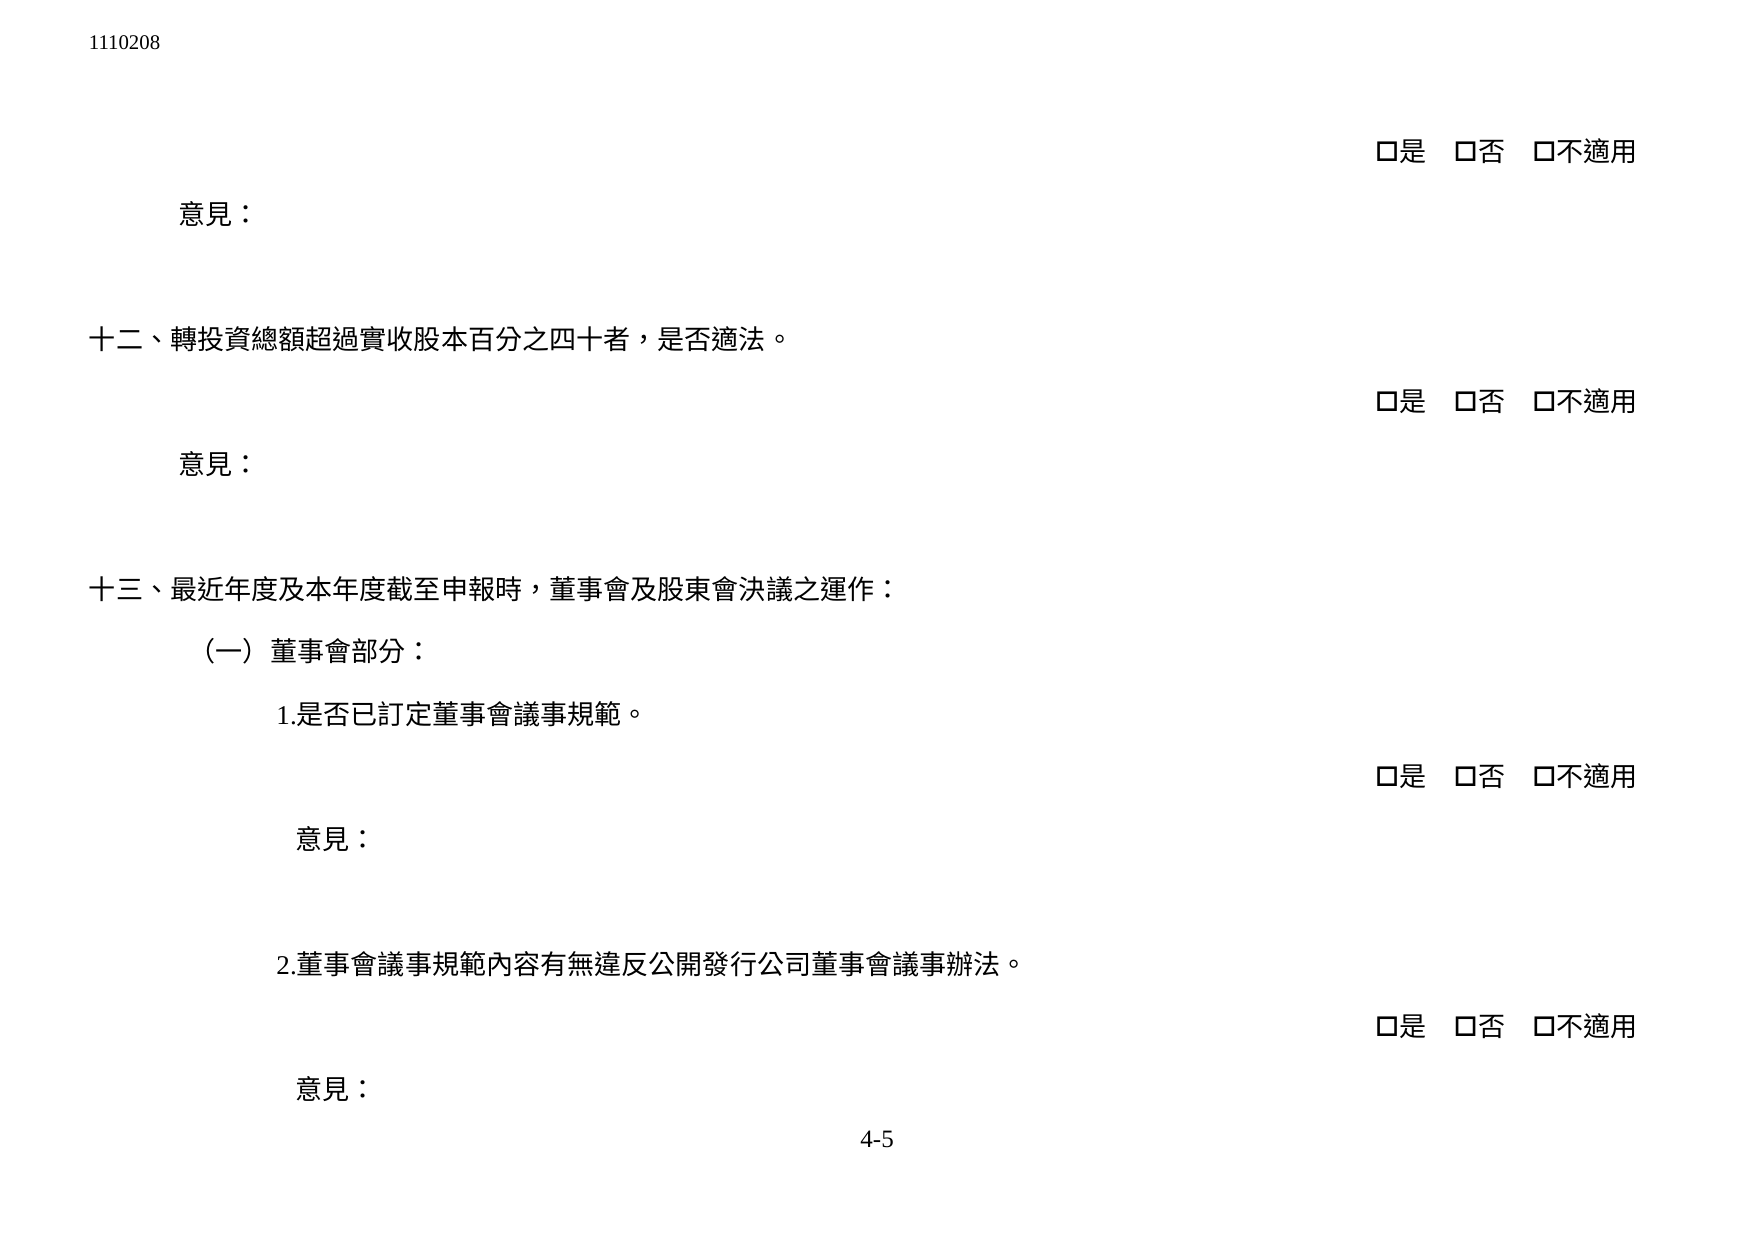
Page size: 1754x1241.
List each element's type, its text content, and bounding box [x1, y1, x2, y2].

text 是 否 不適用 [89, 983, 1638, 1046]
text 意見： [139, 1046, 1295, 1108]
text 是 否 不適用 [89, 733, 1638, 796]
text 意見： [239, 796, 1295, 858]
text 是 否 不適用 [89, 358, 1638, 421]
text 是 否 不適用 [89, 108, 1638, 171]
text （一）董事會部分： [188, 608, 1295, 671]
text 2.董事會議事規範內容有無違反公開發行公司董事會議事辦法。 [276, 921, 1295, 983]
text 十二、轉投資總額超過實收股本百分之四十者，是否適法。 [89, 296, 1295, 358]
text 1.是否已訂定董事會議事規範。 [276, 671, 1295, 733]
text 意見： [139, 171, 1295, 233]
text 十三、最近年度及本年度截至申報時，董事會及股東會決議之運作： [89, 546, 1295, 608]
text 意見： [139, 421, 1295, 483]
